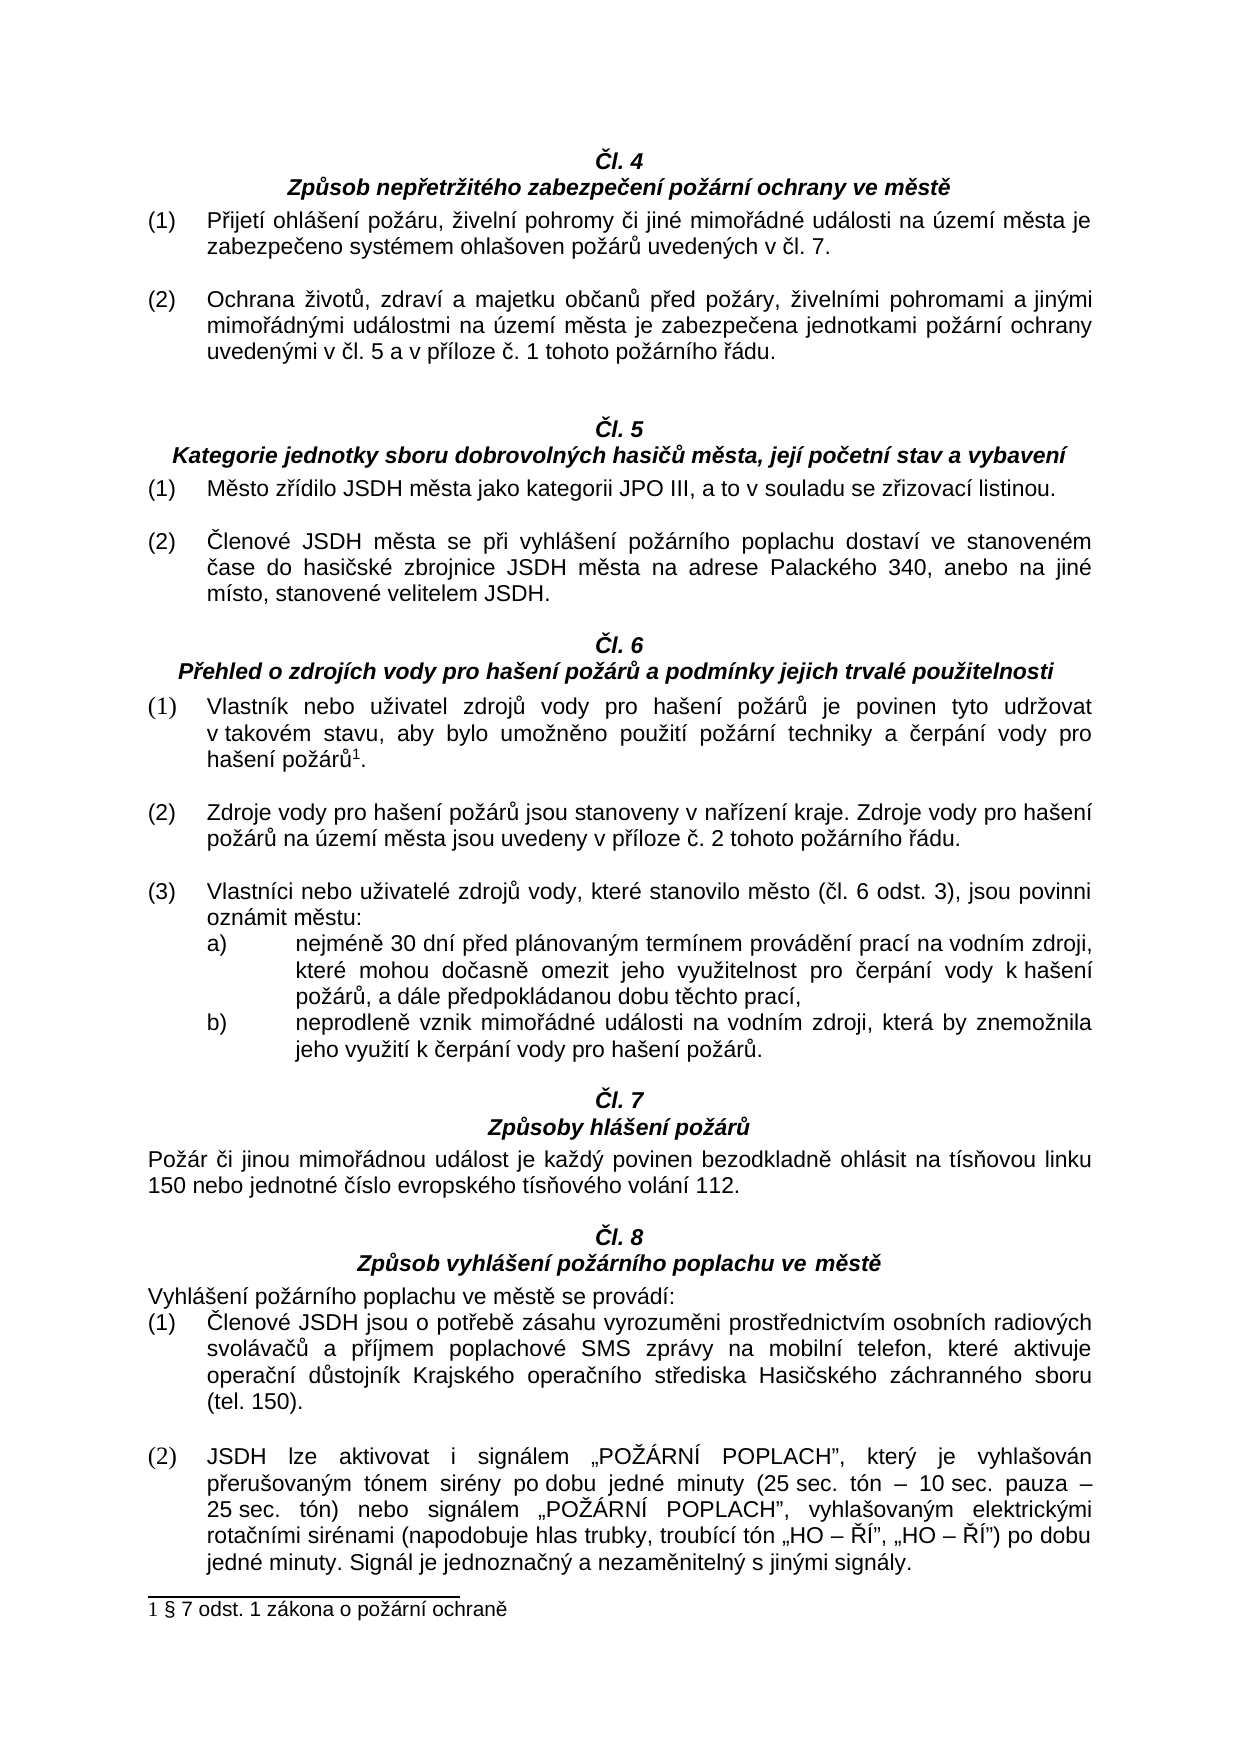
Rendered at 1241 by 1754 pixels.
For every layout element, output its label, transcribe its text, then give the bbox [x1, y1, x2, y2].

list Ochrana životů, zdraví a majetku občanů před požáry, živelními pohromami a jinými mimořádnými událostmi na území města je zabezpečena jednotkami požární ochrany uvedenými v čl. 5 a v příloze č. 1 tohoto požárního řádu. [148, 286, 1093, 365]
list Zdroje vody pro hašení požárů jsou stanoveny v nařízení kraje. Zdroje vody pro hašení požárů na území města jsou uvedeny v příloze č. 2 tohoto požárního řádu. [148, 798, 1093, 851]
list JSDH lze aktivovat i signálem „POŽÁRNÍ POPLACH”, který je vyhlašován přerušovaným tónem sirény po dobu jedné minuty (25 sec. tón – 10 sec. pauza – 25 sec. tón) nebo signálem „POŽÁRNÍ POPLACH”, vyhlašovaným elektrickými rotačními sirénami (napodobuje hlas trubky, troubící tón „HO – ŘÍ”, „HO – ŘÍ”) po dobu jedné minuty. Signál je jednoznačný a nezaměnitelný s jinými signály. [148, 1441, 1093, 1575]
subtitle Čl. 8 Způsob vyhlášení požárního poplachu ve městě [148, 1224, 1093, 1276]
subtitle Čl. 5 Kategorie jednotky sboru dobrovolných hasičů města, její početní stav a vybavení [148, 416, 1093, 469]
list Přijetí ohlášení požáru, živelní pohromy či jiné mimořádné události na území města je zabezpečeno systémem ohlašoven požárů uvedených v čl. 7. [148, 207, 1093, 259]
text Vyhlášení požárního poplachu ve městě se provádí: [148, 1283, 1093, 1309]
list § 7 odst. 1 zákona o požární ochraně [148, 1597, 1093, 1621]
list Vlastník nebo uživatel zdrojů vody pro hašení požárů je povinen tyto udržovat v takovém stavu, aby bylo umožněno použití požární techniky a čerpání vody pro hašení požárů. [148, 691, 1093, 772]
list Město zřídilo JSDH města jako kategorii JPO III, a to v souladu se zřizovací listinou. [148, 475, 1093, 501]
list nejméně 30 dní před plánovaným termínem provádění prací na vodním zdroji, které mohou dočasně omezit jeho využitelnost pro čerpání vody k hašení požárů, a dále předpokládanou dobu těchto prací, [207, 930, 1093, 1009]
subtitle Čl. 4 Způsob nepřetržitého zabezpečení požární ochrany ve městě [148, 148, 1093, 200]
subtitle Čl. 6 Přehled o zdrojích vody pro hašení požárů a podmínky jejich trvalé použitelnosti [148, 632, 1093, 684]
list Členové JSDH města se při vyhlášení požárního poplachu dostaví ve stanoveném čase do hasičské zbrojnice JSDH města na adrese Palackého 340, anebo na jiné místo, stanovené velitelem JSDH. [148, 528, 1093, 607]
subtitle Čl. 7 Způsoby hlášení požárů [148, 1087, 1093, 1140]
text Požár či jinou mimořádnou událost je každý povinen bezodkladně ohlásit na tísňovou linku 150 nebo jednotné číslo evropského tísňového volání 112. [148, 1146, 1093, 1199]
list Vlastníci nebo uživatelé zdrojů vody, které stanovilo město (čl. 6 odst. 3), jsou povinni oznámit městu: [148, 878, 1093, 930]
list neprodleně vznik mimořádné události na vodním zdroji, která by znemožnila jeho využití k čerpání vody pro hašení požárů. [207, 1009, 1093, 1062]
list Členové JSDH jsou o potřebě zásahu vyrozuměni prostřednictvím osobních radiových svolávačů a příjmem poplachové SMS zprávy na mobilní telefon, které aktivuje operační důstojník Krajského operačního střediska Hasičského záchranného sboru (tel. 150). [148, 1309, 1093, 1414]
